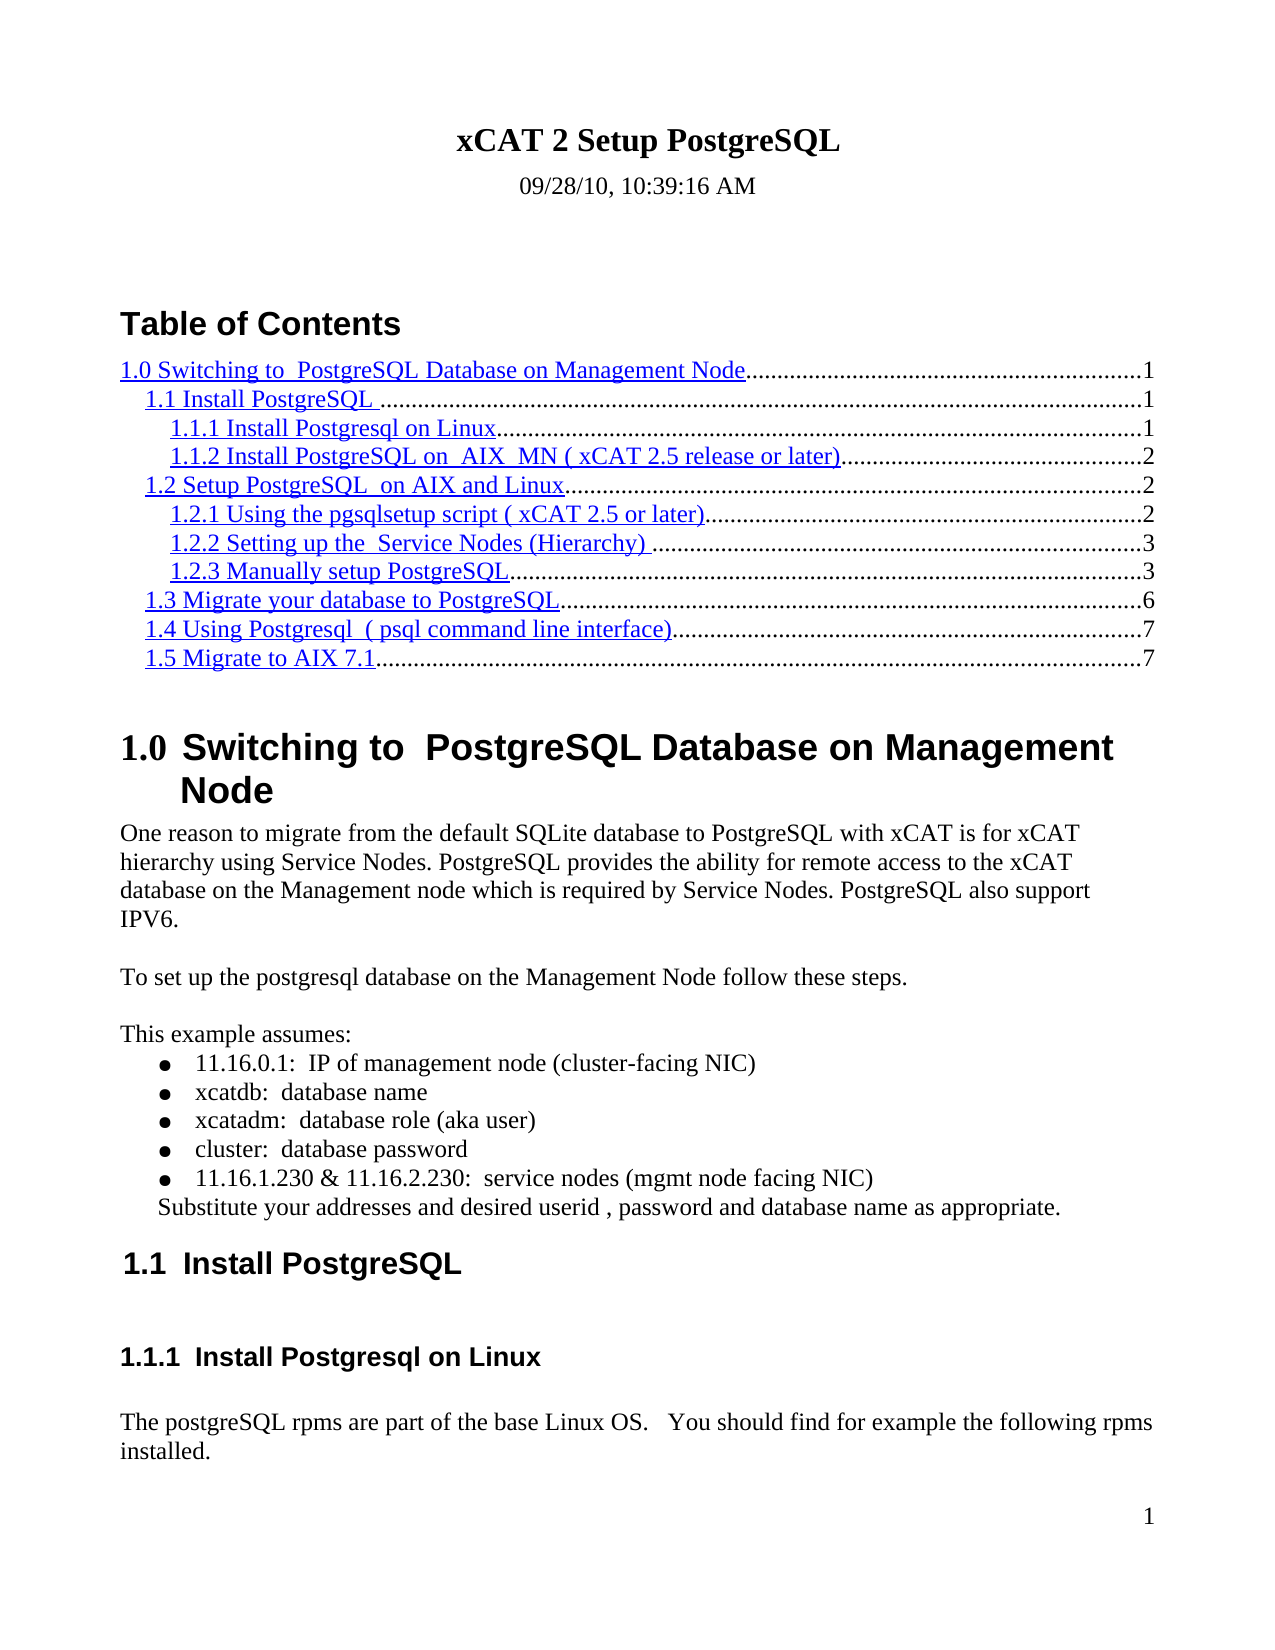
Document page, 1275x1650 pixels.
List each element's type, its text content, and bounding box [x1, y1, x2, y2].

text xCAT 2 Setup PostgreSQL [120, 120, 1155, 158]
text One reason to migrate from the default SQLite database to PostgreSQL with xCAT is for xCAT hierarchy using Service Nodes. PostgreSQL provides the ability for remote access to the xCAT database on the Management node which is required by Service Nodes. PostgreSQL also support IPV6. [82, 818, 1155, 933]
text 1.2 Setup PostgreSQL on AIX and Linux 2 [145, 470, 1155, 499]
list xcatdb: database name [157, 1077, 1155, 1105]
subtitle Install PostgreSQL [123, 1245, 1155, 1281]
subtitle Switching to PostgreSQL Database on Management Node [120, 725, 1155, 812]
text 09/28/10, 10:39:16 AM [120, 171, 1155, 199]
text 1.1.2 Install PostgreSQL on AIX MN ( xCAT 2.5 release or later) 2 [170, 441, 1155, 470]
text 1.2.2 Setting up the Service Nodes (Hierarchy) 3 [170, 528, 1155, 556]
text 1.2.3 Manually setup PostgreSQL 3 [170, 556, 1155, 585]
text 1.1 Install PostgreSQL 1 [145, 384, 1155, 413]
text 1.2.1 Using the pgsqlsetup script ( xCAT 2.5 or later) 2 [170, 499, 1155, 528]
list 11.16.1.230 & 11.16.2.230: service nodes (mgmt node facing NIC) [157, 1163, 1155, 1192]
text 1.5 Migrate to AIX 7.1 7 [145, 643, 1155, 671]
subtitle Table of Contents [120, 304, 1155, 343]
text To set up the postgresql database on the Management Node follow these steps. [120, 962, 1155, 990]
text 1.4 Using Postgresql ( psql command line interface) 7 [145, 614, 1155, 643]
list cluster: database password [157, 1134, 1155, 1163]
text The postgreSQL rpms are part of the base Linux OS. You should find for example the following rpms installed. [120, 1407, 1155, 1465]
text 1.3 Migrate your database to PostgreSQL 6 [145, 585, 1155, 614]
text This example assumes: [120, 1019, 1155, 1048]
list 11.16.0.1: IP of management node (cluster-facing NIC) [157, 1048, 1155, 1077]
list xcatadm: database role (aka user) [157, 1105, 1155, 1134]
text Substitute your addresses and desired userid , password and database name as appropriate. [157, 1192, 1155, 1220]
subtitle Install Postgresql on Linux [120, 1341, 1155, 1372]
text 1.0 Switching to PostgreSQL Database on Management Node 1 [120, 355, 1155, 384]
text 1.1.1 Install Postgresql on Linux 1 [170, 413, 1155, 441]
